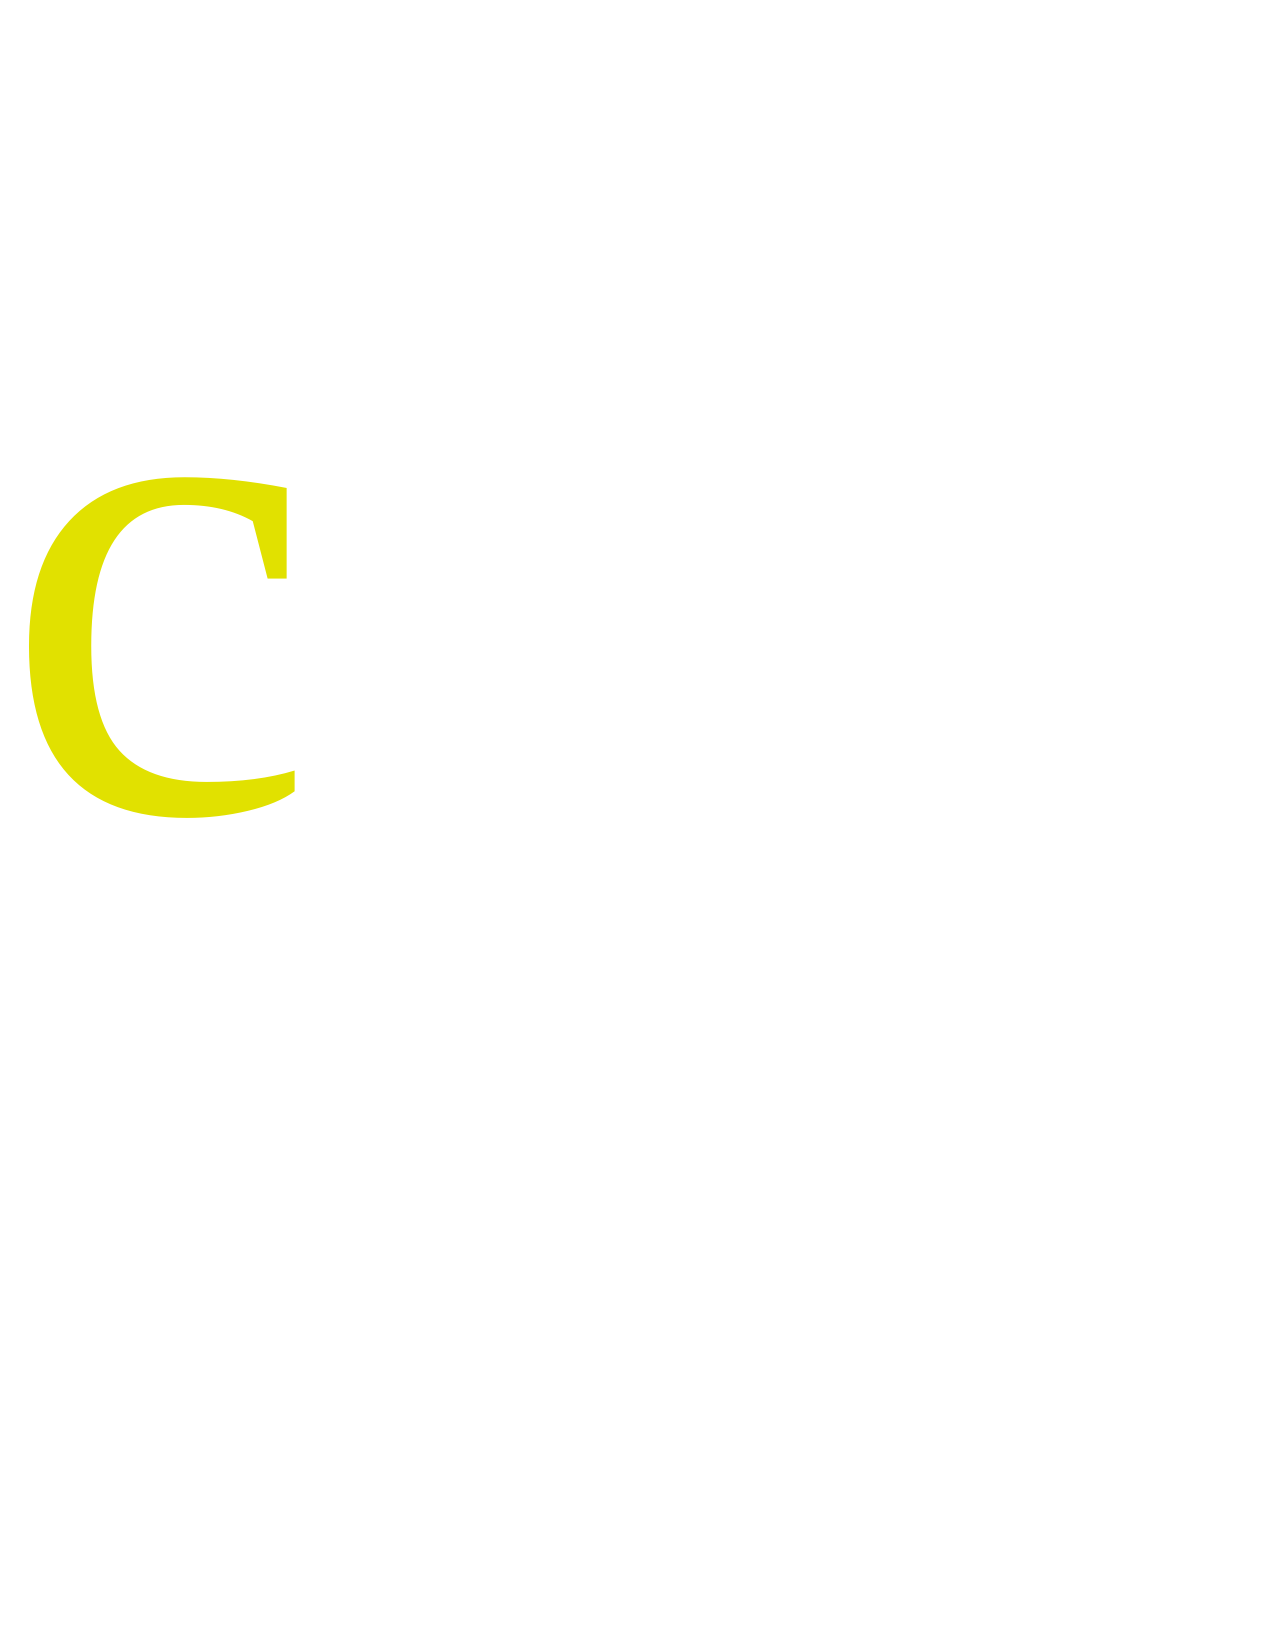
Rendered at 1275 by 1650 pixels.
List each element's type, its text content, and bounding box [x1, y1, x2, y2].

text . c c c c c c c c c c c c c c c c c c c c [2, 150, 104, 1113]
text . c c c c c c c c c c c c c c c c c c c c [91, 562, 104, 724]
